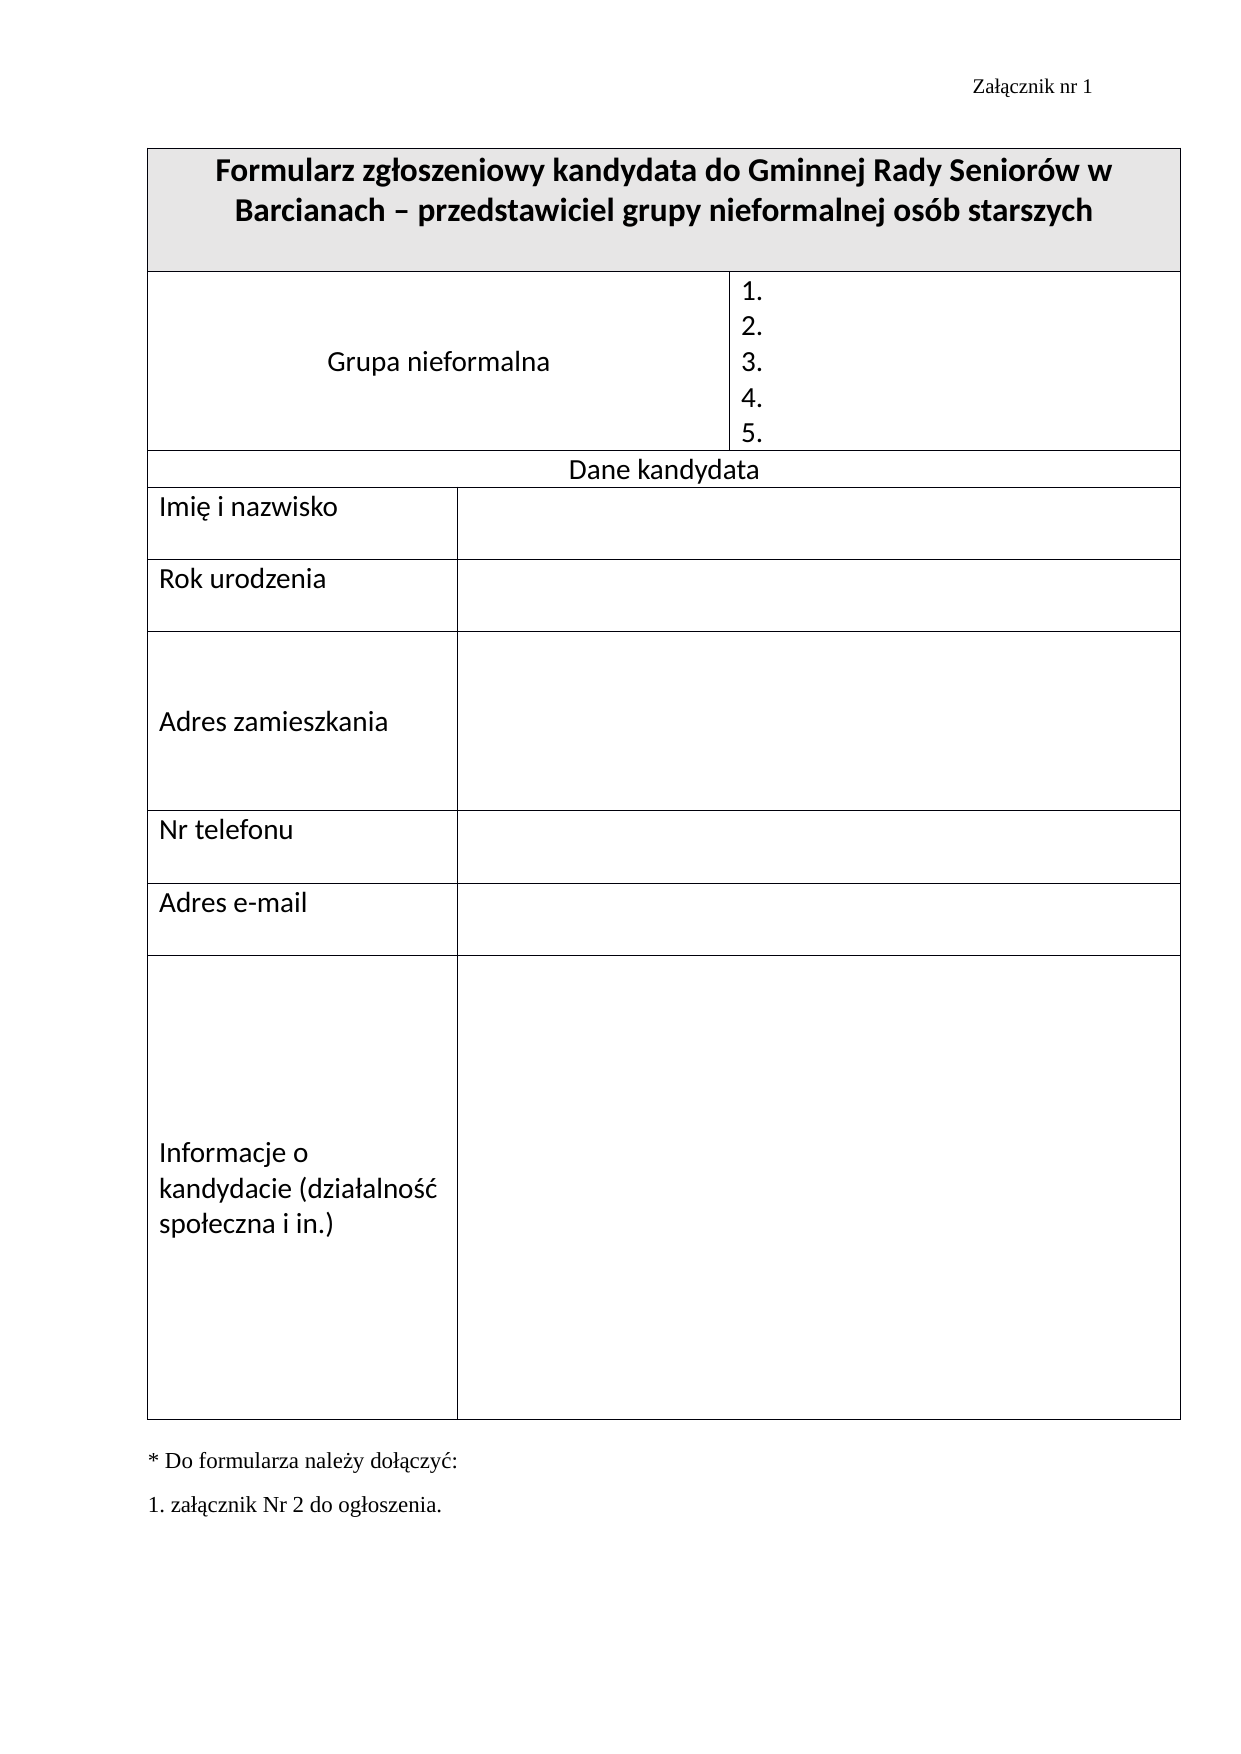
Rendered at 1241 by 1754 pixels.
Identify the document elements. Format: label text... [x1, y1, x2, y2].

table_cell Adres zamieszkania [148, 632, 457, 810]
table_header Formularz zgłoszeniowy kandydata do Gminnej Rady Seniorów w Barcianach – przedstawiciel grupy nieformalnej osób starszych [148, 149, 1180, 271]
table_cell Adres e-mail [148, 884, 457, 955]
table_cell [458, 560, 1180, 631]
text * Do formularza należy dołączyć: [148, 1420, 1093, 1473]
table_cell [458, 884, 1180, 955]
table_cell Dane kandydata [148, 451, 1180, 487]
table_cell [458, 488, 1180, 559]
table_cell Nr telefonu [148, 811, 457, 883]
table_cell [458, 956, 1180, 1419]
table_cell Grupa nieformalna [148, 272, 729, 450]
table_cell [458, 632, 1180, 810]
text 1. załącznik Nr 2 do ogłoszenia. [148, 1491, 1093, 1517]
table_cell Imię i nazwisko [148, 488, 457, 559]
table_cell [458, 811, 1180, 883]
table_cell 1. 2. 3. 4. 5. [730, 272, 1180, 450]
table_cell Informacje o kandydacie (działalność społeczna i in.) [148, 956, 457, 1419]
table_cell Rok urodzenia [148, 560, 457, 631]
